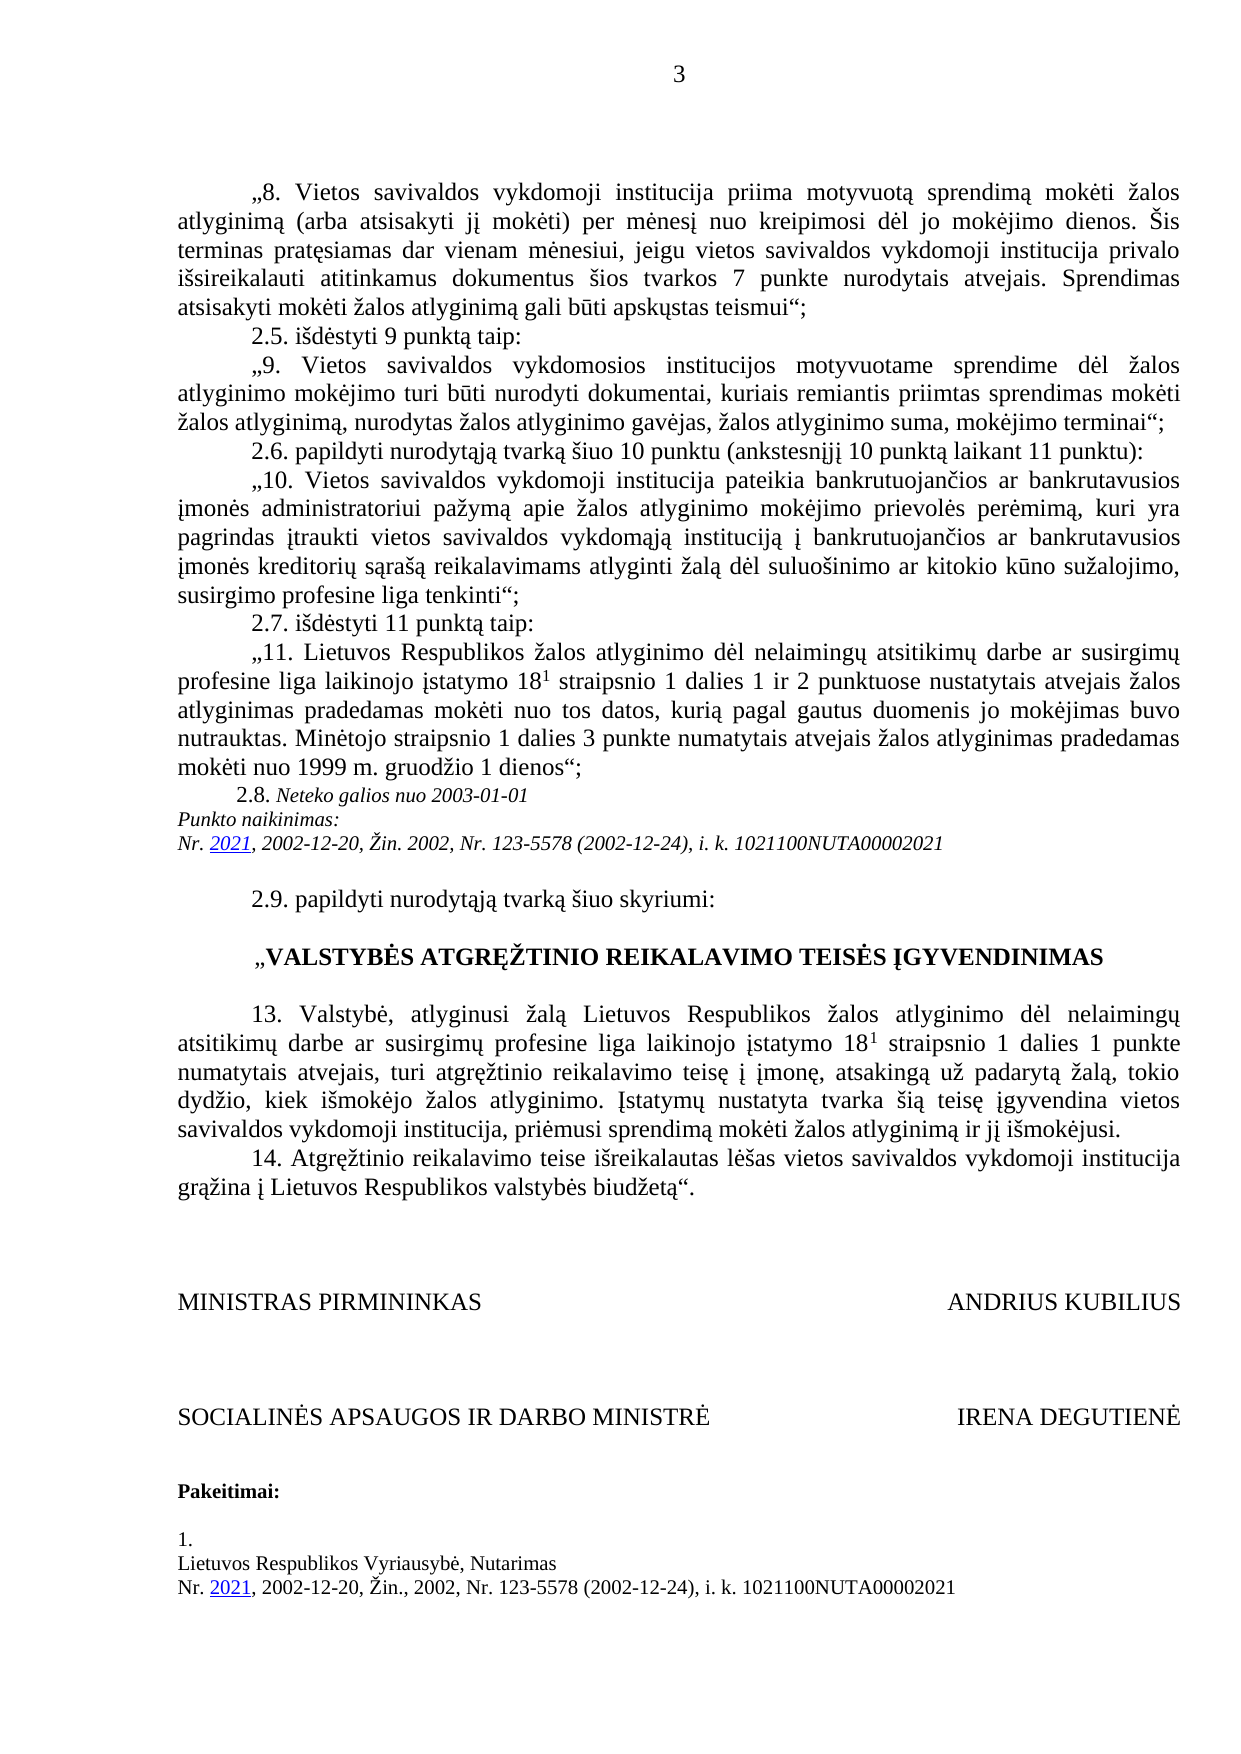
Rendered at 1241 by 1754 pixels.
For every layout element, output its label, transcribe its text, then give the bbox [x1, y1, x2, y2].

text 13. Valstybė, atlyginusi žalą Lietuvos Respublikos žalos atlyginimo dėl nelaimingų atsitikimų darbe ar susirgimų profesine liga laikinojo įstatymo 181 straipsnio 1 dalies 1 punkte numatytais atvejais, turi atgręžtinio reikalavimo teisę į įmonę, atsakingą už padarytą žalą, tokio dydžio, kiek išmokėjo žalos atlyginimo. Įstatymų nustatyta tvarka šią teisę įgyvendina vietos savivaldos vykdomoji institucija, priėmusi sprendimą mokėti žalos atlyginimą ir jį išmokėjusi. [177, 999, 1181, 1143]
text Punkto naikinimas: [177, 807, 1181, 831]
text Nr. 2021, 2002-12-20, Žin. 2002, Nr. 123-5578 (2002-12-24), i. k. 1021100NUTA00002021 [177, 831, 1181, 855]
text Lietuvos Respublikos Vyriausybė, Nutarimas [177, 1551, 1181, 1575]
text Socialinės apsaugos ir darbo ministrė Irena Degutienė [177, 1402, 1181, 1430]
text 2.6. papildyti nurodytąją tvarką šiuo 10 punktu (ankstesnįjį 10 punktą laikant 11 punktu): [177, 436, 1181, 465]
text 14. Atgręžtinio reikalavimo teise išreikalautas lėšas vietos savivaldos vykdomoji institucija grąžina į Lietuvos Respublikos valstybės biudžetą“. [177, 1143, 1181, 1200]
text „9. Vietos savivaldos vykdomosios institucijos motyvuotame sprendime dėl žalos atlyginimo mokėjimo turi būti nurodyti dokumentai, kuriais remiantis priimtas sprendimas mokėti žalos atlyginimą, nurodytas žalos atlyginimo gavėjas, žalos atlyginimo suma, mokėjimo terminai“; [177, 350, 1181, 436]
text „10. Vietos savivaldos vykdomoji institucija pateikia bankrutuojančios ar bankrutavusios įmonės administratoriui pažymą apie žalos atlyginimo mokėjimo prievolės perėmimą, kuri yra pagrindas įtraukti vietos savivaldos vykdomąją instituciją į bankrutuojančios ar bankrutavusios įmonės kreditorių sąrašą reikalavimams atlyginti žalą dėl suluošinimo ar kitokio kūno sužalojimo, susirgimo profesine liga tenkinti“; [177, 465, 1181, 608]
text „8. Vietos savivaldos vykdomoji institucija priima motyvuotą sprendimą mokėti žalos atlyginimą (arba atsisakyti jį mokėti) per mėnesį nuo kreipimosi dėl jo mokėjimo dienos. Šis terminas pratęsiamas dar vienam mėnesiui, jeigu vietos savivaldos vykdomoji institucija privalo išsireikalauti atitinkamus dokumentus šios tvarkos 7 punkte nurodytais atvejais. Sprendimas atsisakyti mokėti žalos atlyginimą gali būti apskųstas teismui“; [177, 177, 1181, 321]
text Pakeitimai: [177, 1478, 1181, 1503]
text 2.9. papildyti nurodytąją tvarką šiuo skyriumi: [177, 884, 1181, 913]
text Nr. 2021, 2002-12-20, Žin., 2002, Nr. 123-5578 (2002-12-24), i. k. 1021100NUTA00002021 [177, 1575, 1181, 1599]
text 2.7. išdėstyti 11 punktą taip: [177, 608, 1181, 637]
text 1. [177, 1527, 1181, 1551]
text 2.5. išdėstyti 9 punktą taip: [177, 321, 1181, 350]
text „11. Lietuvos Respublikos žalos atlyginimo dėl nelaimingų atsitikimų darbe ar susirgimų profesine liga laikinojo įstatymo 181 straipsnio 1 dalies 1 ir 2 punktuose nustatytais atvejais žalos atlyginimas pradedamas mokėti nuo tos datos, kurią pagal gautus duomenis jo mokėjimas buvo nutrauktas. Minėtojo straipsnio 1 dalies 3 punkte numatytais atvejais žalos atlyginimas pradedamas mokėti nuo 1999 m. gruodžio 1 dienos“; [177, 637, 1181, 781]
text Ministras Pirmininkas Andrius Kubilius [177, 1287, 1181, 1315]
text 2.8. Neteko galios nuo 2003-01-01 [177, 781, 1181, 807]
text „VALSTYBĖS ATGRĘŽTINIO REIKALAVIMO TEISĖS ĮGYVENDINIMAS [177, 942, 1181, 970]
